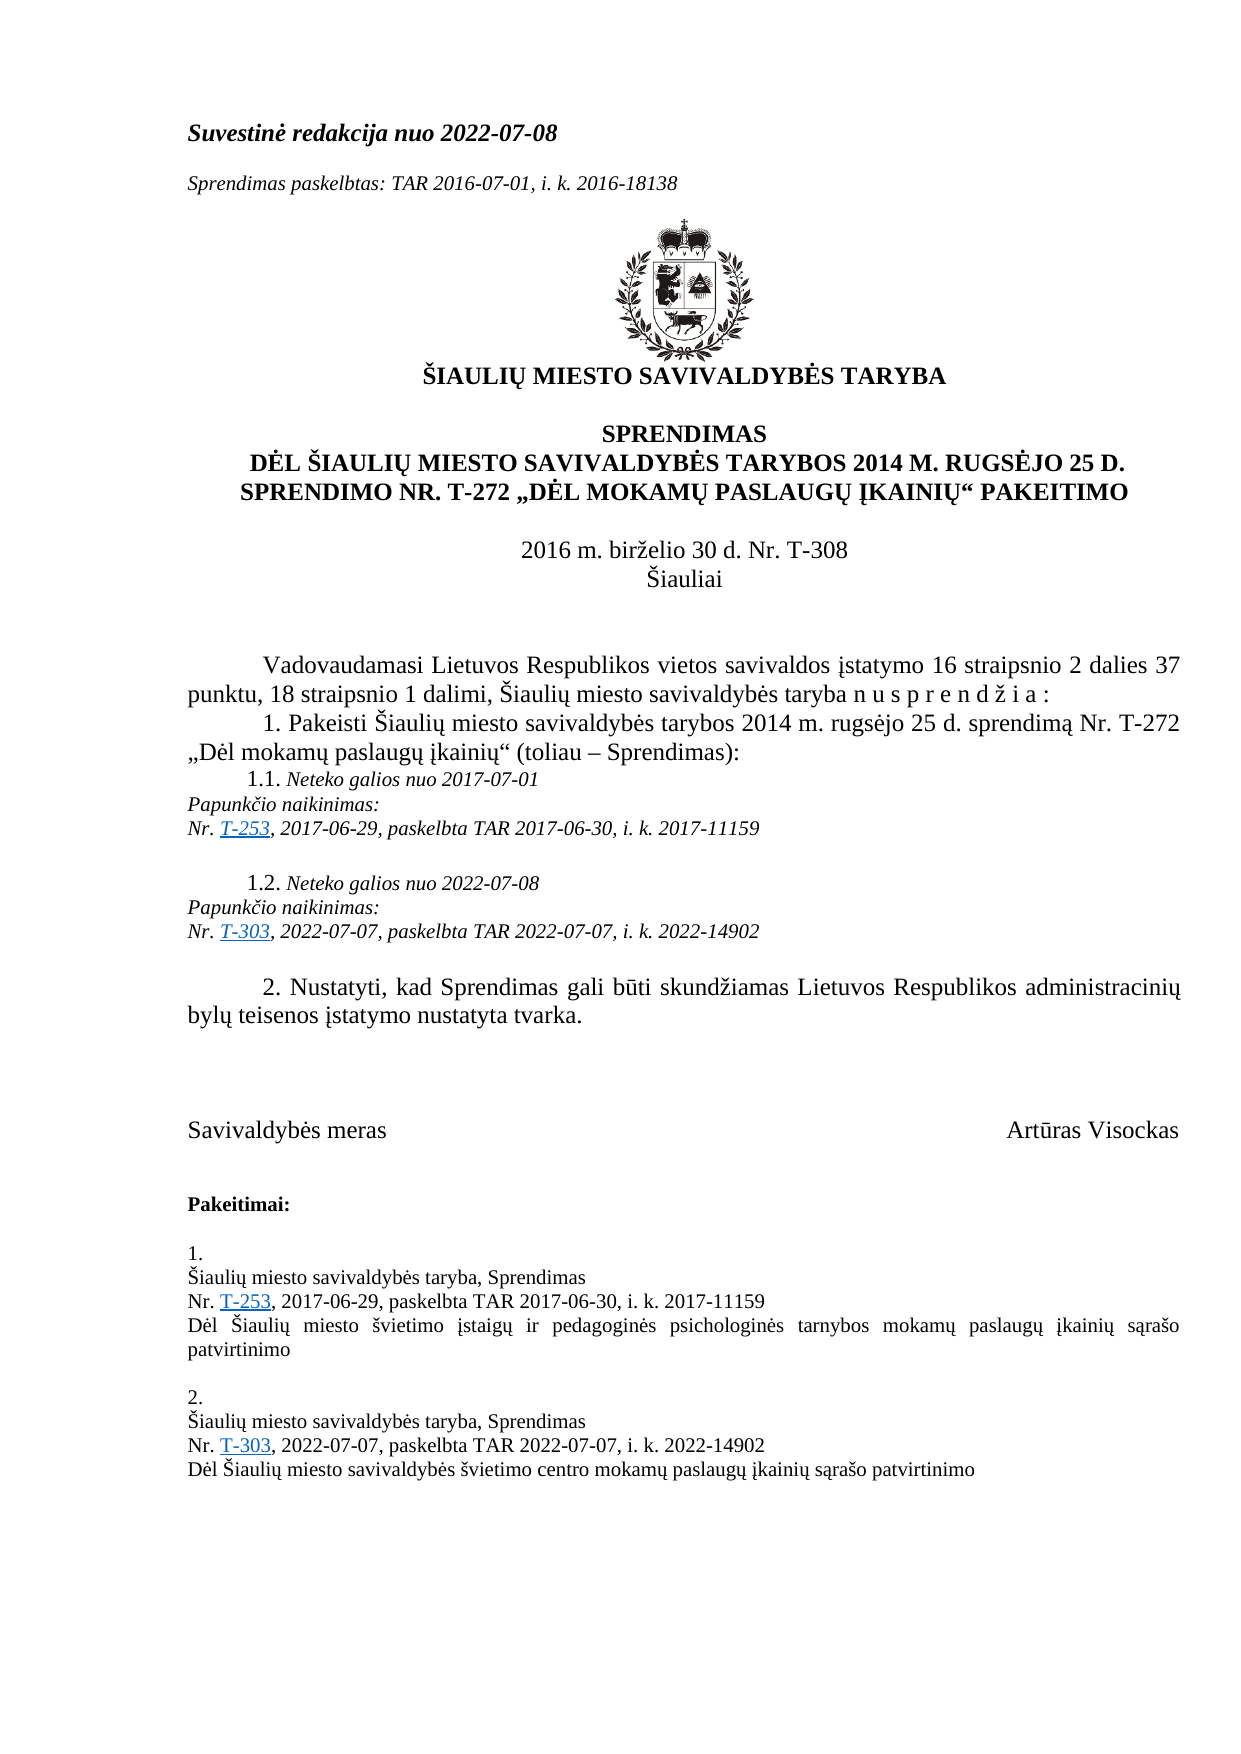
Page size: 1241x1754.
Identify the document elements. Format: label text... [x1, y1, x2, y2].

text 1. [187, 1241, 1181, 1264]
text Šiauliai [187, 564, 1181, 593]
text 1.1. Neteko galios nuo 2017-07-01 [187, 765, 1181, 792]
text Savivaldybės meras Artūras Visockas [187, 1116, 1181, 1144]
text 1. Pakeisti Šiaulių miesto savivaldybės tarybos 2014 m. rugsėjo 25 d. sprendimą Nr. T-272 „Dėl mokamų paslaugų įkainių“ (toliau – Sprendimas): [187, 708, 1181, 765]
text SPRENDIMAS dėl ŠIAULIŲ MIESTO SAVIVALDYBĖS TARYBOS 2014 M. RUGSĖJO 25 D. SPRENDIMO NR. T-272 „DĖL MOKAMŲ PASLAUGŲ ĮKAINIŲ“ pakeitimo [187, 419, 1181, 507]
text Pakeitimai: [187, 1192, 1181, 1216]
text Suvestinė redakcija nuo 2022-07-08 [187, 118, 1181, 147]
text Nr. T-303, 2022-07-07, paskelbta TAR 2022-07-07, i. k. 2022-14902 [187, 1433, 1181, 1457]
text Papunkčio naikinimas: [187, 792, 1181, 816]
text 2. Nustatyti, kad Sprendimas gali būti skundžiamas Lietuvos Respublikos administracinių bylų teisenos įstatymo nustatyta tvarka. [187, 972, 1181, 1029]
text Nr. T-303, 2022-07-07, paskelbta TAR 2022-07-07, i. k. 2022-14902 [187, 919, 1181, 943]
text Šiaulių miesto savivaldybės taryba, Sprendimas [187, 1409, 1181, 1433]
text Nr. T-253, 2017-06-29, paskelbta TAR 2017-06-30, i. k. 2017-11159 [187, 816, 1181, 840]
text Sprendimas paskelbtas: TAR 2016-07-01, i. k. 2016-18138 [187, 171, 1181, 195]
text Dėl Šiaulių miesto švietimo įstaigų ir pedagoginės psichologinės tarnybos mokamų paslaugų įkainių sąrašo patvirtinimo [187, 1313, 1181, 1361]
text 2016 m. birželio 30 d. Nr. T-308 [187, 535, 1181, 564]
text Nr. T-253, 2017-06-29, paskelbta TAR 2017-06-30, i. k. 2017-11159 [187, 1289, 1181, 1313]
text 1.2. Neteko galios nuo 2022-07-08 [187, 868, 1181, 895]
text Šiaulių miesto savivaldybės taryba [187, 361, 1181, 390]
text 2. [187, 1385, 1181, 1409]
text Dėl Šiaulių miesto savivaldybės švietimo centro mokamų paslaugų įkainių sąrašo patvirtinimo [187, 1457, 1181, 1481]
text Vadovaudamasi Lietuvos Respublikos vietos savivaldos įstatymo 16 straipsnio 2 dalies 37 punktu, 18 straipsnio 1 dalimi, Šiaulių miesto savivaldybės taryba nusprendžia: [187, 650, 1181, 708]
text Šiaulių miesto savivaldybės taryba, Sprendimas [187, 1264, 1181, 1289]
text Papunkčio naikinimas: [187, 895, 1181, 919]
